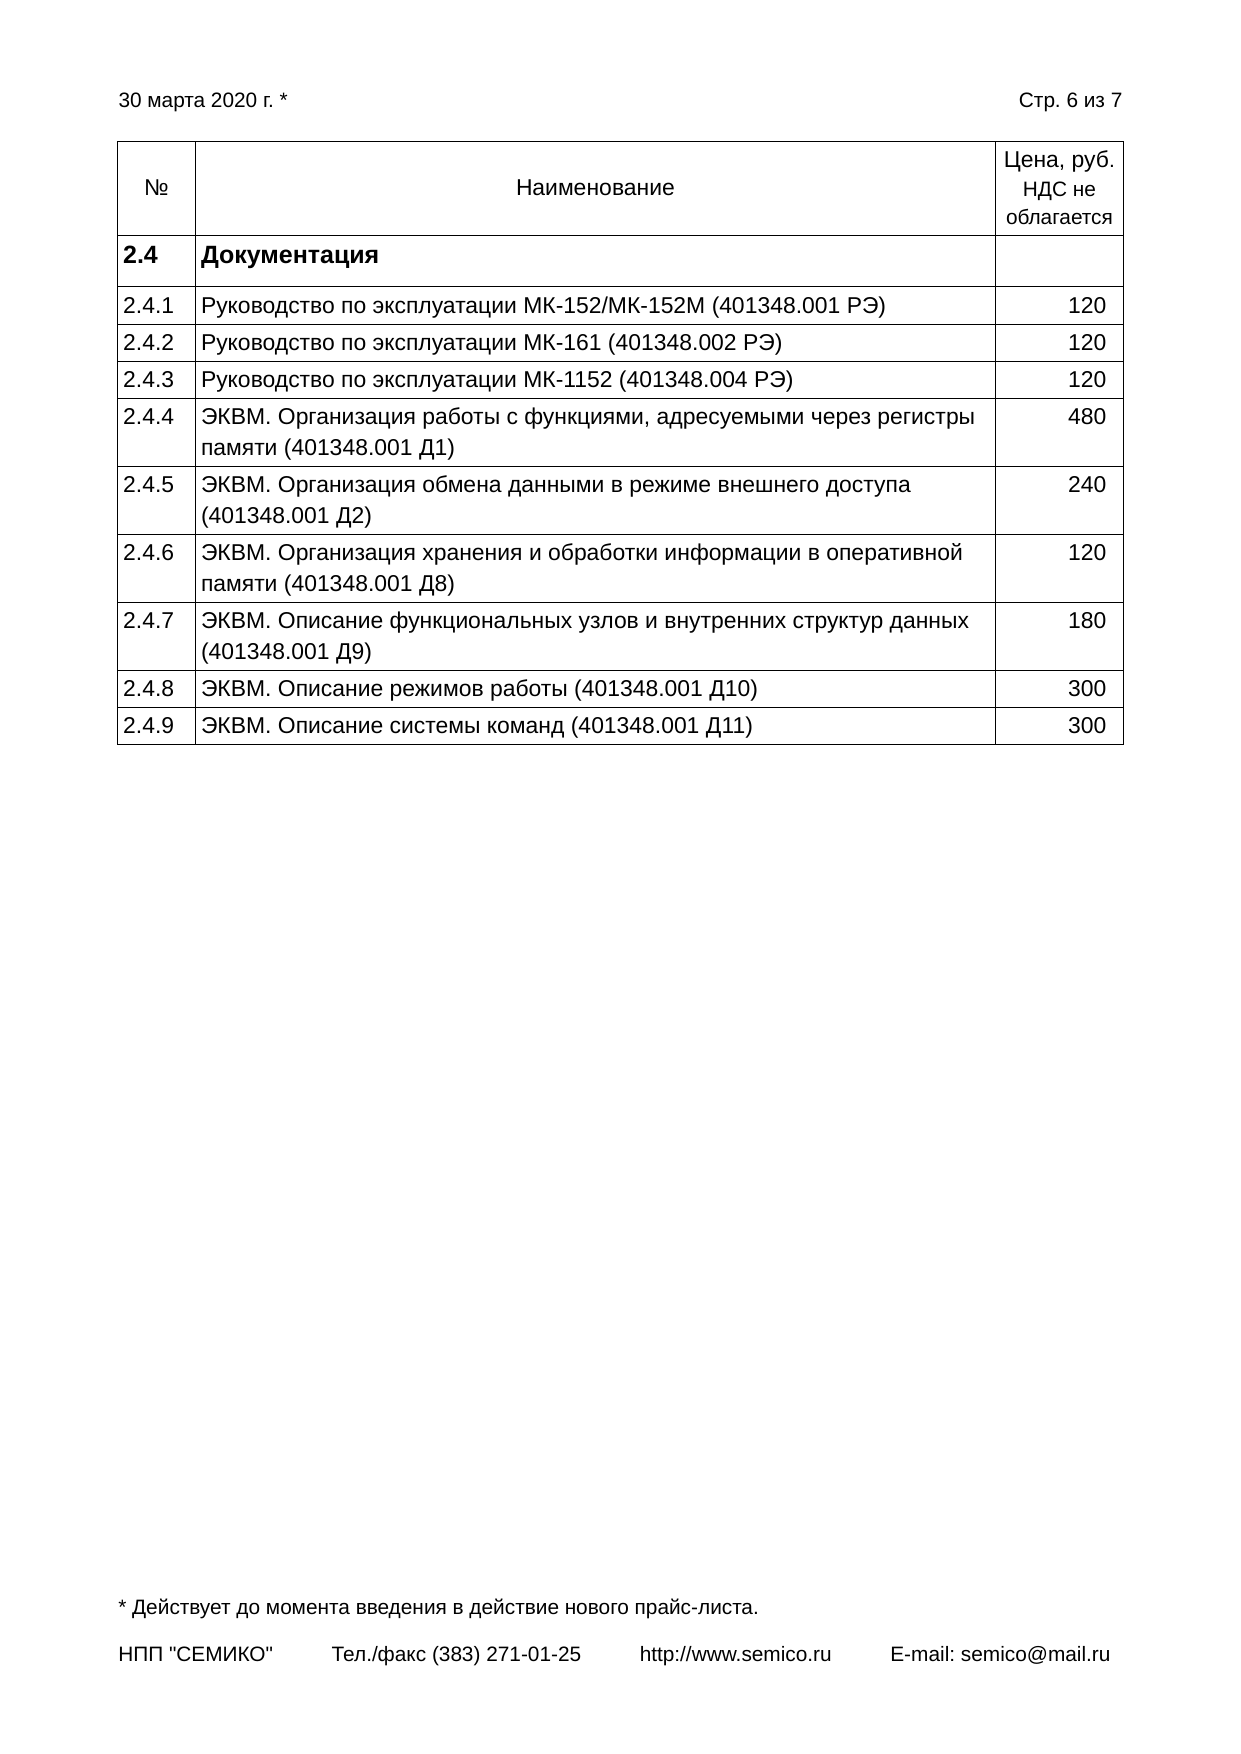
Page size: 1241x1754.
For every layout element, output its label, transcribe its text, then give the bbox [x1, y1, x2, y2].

table_cell ЭКВМ. Описание системы команд (401348.001 Д11) [196, 708, 995, 744]
table_cell 2.4.8 [118, 671, 195, 707]
table_cell [996, 236, 1123, 286]
table_cell 2.4.9 [118, 708, 195, 744]
table_cell Руководство по эксплуатации МК-161 (401348.002 РЭ) [196, 325, 995, 361]
table_cell 2.4.3 [118, 362, 195, 398]
table_cell 2.4.6 [118, 535, 195, 602]
table_header № [118, 142, 195, 234]
table_header Цена, руб. НДС не облагается [996, 142, 1123, 234]
table_cell ЭКВМ. Организация обмена данными в режиме внешнего доступа (401348.001 Д2) [196, 467, 995, 534]
table_cell 300 [996, 708, 1123, 744]
table_cell 2.4.4 [118, 399, 195, 466]
table_cell 120 [996, 325, 1123, 361]
table_cell Руководство по эксплуатации МК-1152 (401348.004 РЭ) [196, 362, 995, 398]
table_cell ЭКВМ. Описание функциональных узлов и внутренних структур данных (401348.001 Д9) [196, 603, 995, 670]
table_cell ЭКВМ. Организация работы с функциями, адресуемыми через регистры памяти (401348.001 Д1) [196, 399, 995, 466]
table_cell Документация [196, 236, 995, 286]
table_cell ЭКВМ. Описание режимов работы (401348.001 Д10) [196, 671, 995, 707]
table_cell Руководство по эксплуатации МК-152/МК-152М (401348.001 РЭ) [196, 287, 995, 324]
table_cell 2.4.5 [118, 467, 195, 534]
table_cell 2.4.7 [118, 603, 195, 670]
table_header Наименование [196, 142, 995, 234]
table_cell 2.4.2 [118, 325, 195, 361]
table_cell 180 [996, 603, 1123, 670]
table_cell 120 [996, 362, 1123, 398]
table_cell 120 [996, 535, 1123, 602]
table_cell 480 [996, 399, 1123, 466]
table_cell 300 [996, 671, 1123, 707]
table_cell 2.4 [118, 236, 195, 286]
table_cell 240 [996, 467, 1123, 534]
table_cell 120 [996, 287, 1123, 324]
table_cell 2.4.1 [118, 287, 195, 324]
table_cell ЭКВМ. Организация хранения и обработки информации в оперативной памяти (401348.001 Д8) [196, 535, 995, 602]
